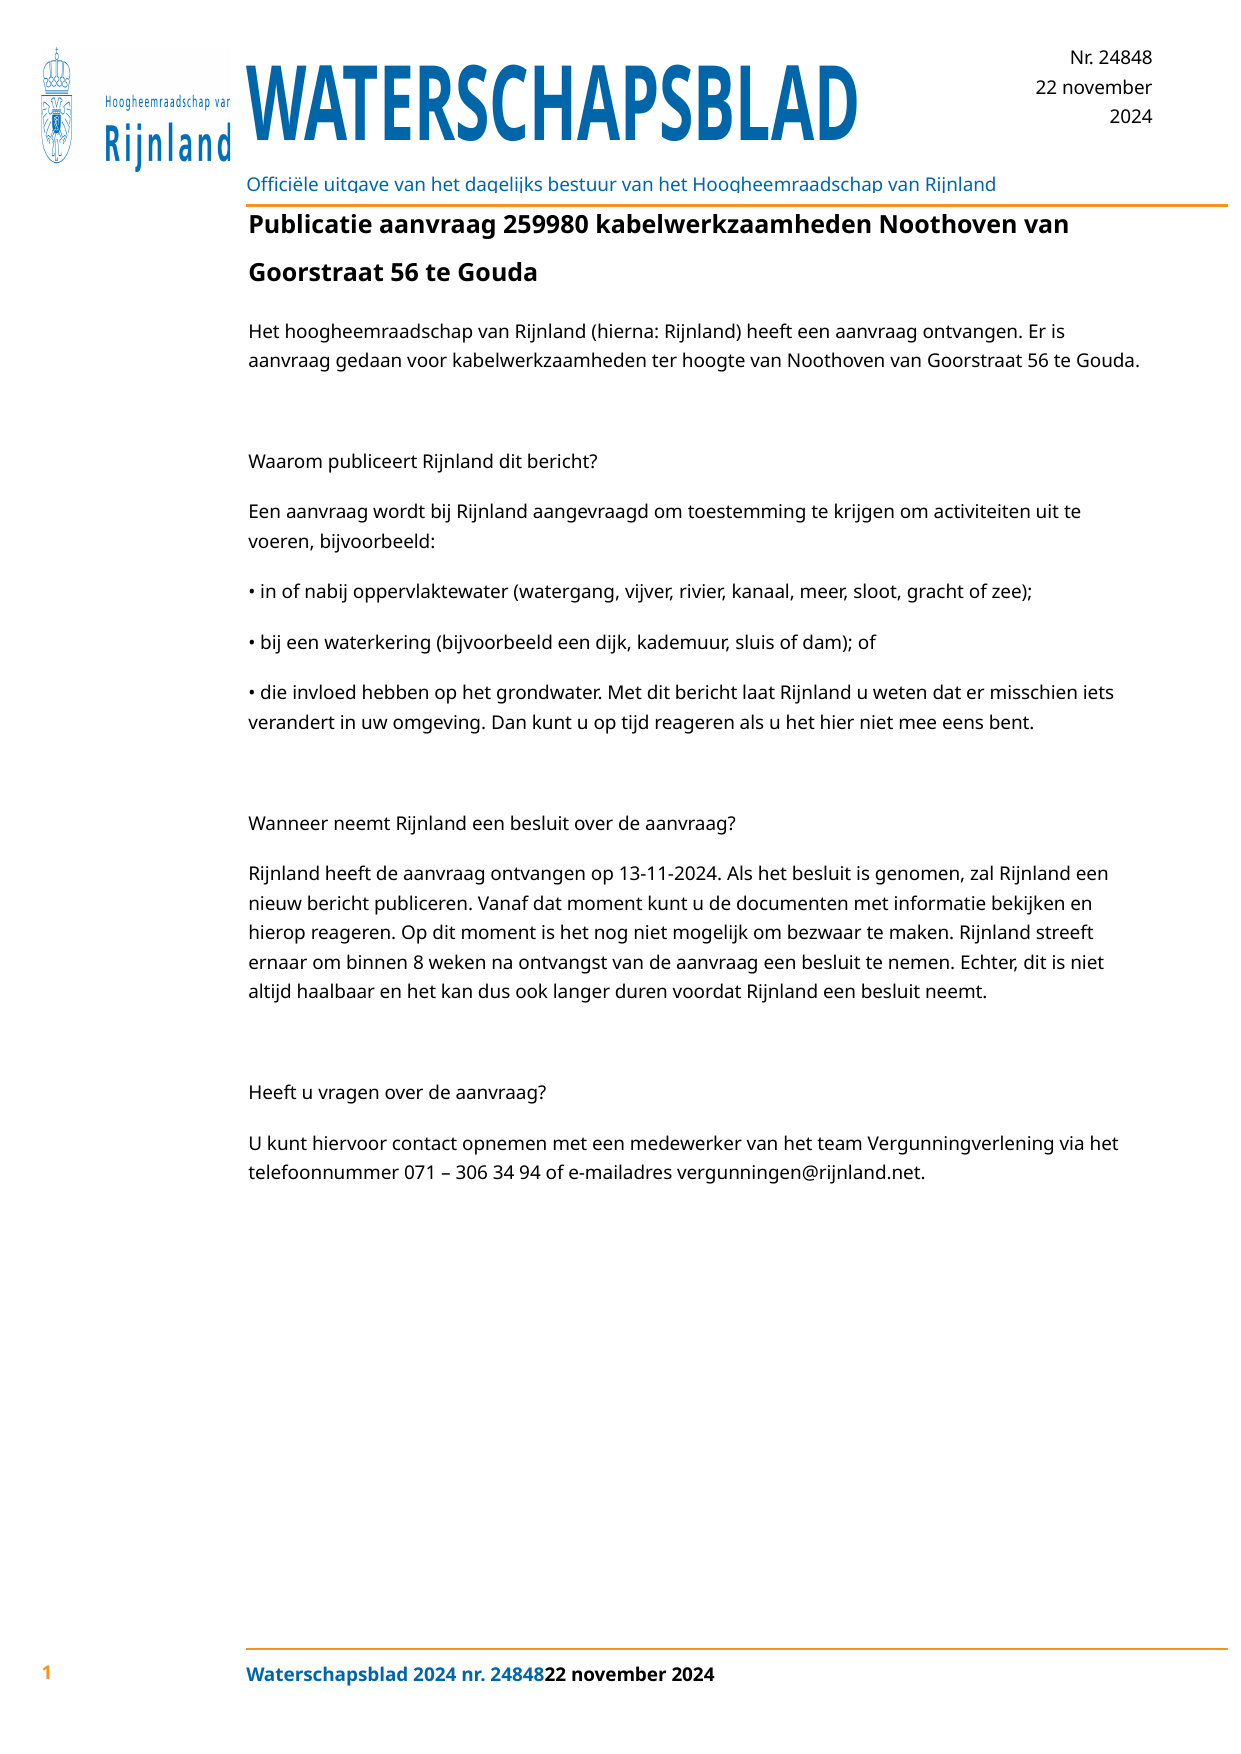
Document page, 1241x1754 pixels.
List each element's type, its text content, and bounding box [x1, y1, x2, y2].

text Wanneer neemt Rijnland een besluit over de aanvraag? [248, 810, 1152, 836]
text Rijnland heeft de aanvraag ontvangen op 13-11-2024. Als het besluit is genomen, zal Rijnland een nieuw bericht publiceren. Vanaf dat moment kunt u de documenten met informatie bekijken en hierop reageren. Op dit moment is het nog niet mogelijk om bezwaar te maken. Rijnland streeft ernaar om binnen 8 weken na ontvangst van de aanvraag een besluit te nemen. Echter, dit is niet altijd haalbaar en het kan dus ook langer duren voordat Rijnland een besluit neemt. [248, 860, 1152, 1004]
text U kunt hiervoor contact opnemen met een medewerker van het team Vergunningverlening via het telefoonnummer 071 – 306 34 94 of e-mailadres vergunningen@rijnland.net. [248, 1130, 1152, 1185]
text • die invloed hebben op het grondwater. Met dit bericht laat Rijnland u weten dat er misschien iets verandert in uw omgeving. Dan kunt u op tijd reageren als u het hier niet mee eens bent. [248, 679, 1152, 735]
text Een aanvraag wordt bij Rijnland aangevraagd om toestemming te krijgen om activiteiten uit te voeren, bijvoorbeeld: [248, 499, 1152, 554]
text • in of nabij oppervlaktewater (watergang, vijver, rivier, kanaal, meer, sloot, gracht of zee); [248, 579, 1152, 604]
picture [41, 47, 231, 172]
text Publicatie aanvraag 259980 kabelwerkzaamheden Noothoven van Goorstraat 56 te Gouda [248, 207, 1152, 288]
text Het hoogheemraadschap van Rijnland (hierna: Rijnland) heeft een aanvraag ontvangen. Er is aanvraag gedaan voor kabelwerkzaamheden ter hoogte van Noothoven van Goorstraat 56 te Gouda. [248, 318, 1152, 373]
text Heeft u vragen over de aanvraag? [248, 1079, 1152, 1105]
text Waarom publiceert Rijnland dit bericht? [248, 448, 1152, 474]
text • bij een waterkering (bijvoorbeeld een dijk, kademuur, sluis of dam); of [248, 629, 1152, 655]
